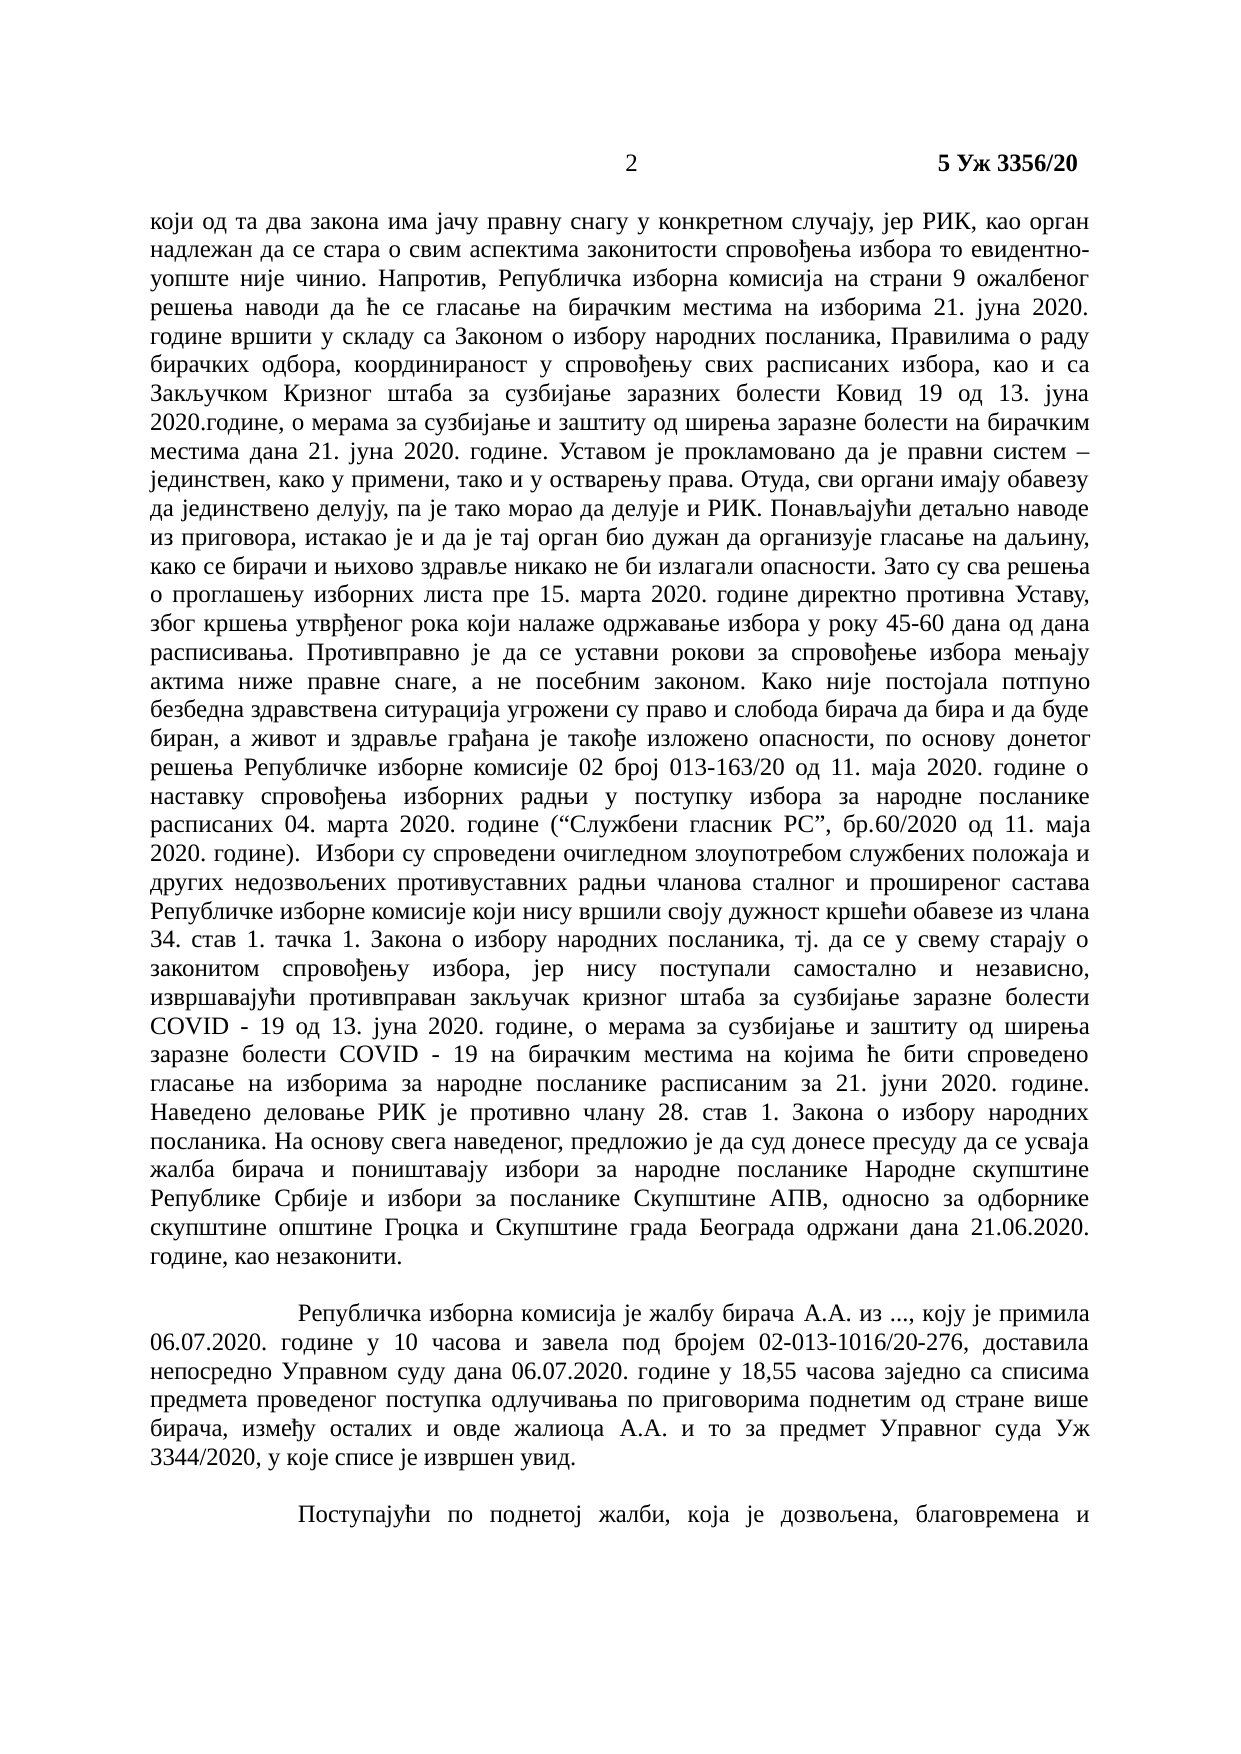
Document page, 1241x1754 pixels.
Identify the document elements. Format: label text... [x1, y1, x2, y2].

text Републичка изборна комисија је жалбу бирача А.А. из ..., коју је примила 06.07.2020. године у 10 часова и завела под бројем 02-013-1016/20-276, доставила непосредно Управном суду дана 06.07.2020. године у 18,55 часова заједно са списима предмета проведеног поступка одлучивања по приговорима поднетим од стране више бирача, између осталих и овде жалиоца А.А. и то за предмет Управног суда Уж 3344/2020, у које списе је извршен увид. [150, 1298, 1091, 1471]
text Поступајући по поднетој жалби, која је дозвољена, благовремена и [150, 1499, 1091, 1528]
text који од та два закона има јачу правну снагу у конкретном случају, јер РИК, као орган надлежан да се стара о свим аспектима законитости спровођења избора то евидентно-уопште није чинио. Напротив, Републичка изборна комисија на страни 9 ожалбеног решења наводи да ће се гласање на бирачким местима на изборима 21. јуна 2020. године вршити у складу са Законом о избору народних посланика, Правилима о раду бирачких одбора, координираност у спровођењу свих расписаних избора, као и са Закључком Кризног штаба за сузбијање заразних болести Ковид 19 од 13. јуна 2020.године, о мерама за сузбијање и заштиту од ширења заразне болести на бирачким местима дана 21. јуна 2020. године. Уставом је прокламовано да је правни систем – јединствен, како у примени, тако и у остварењу права. Отуда, сви органи имају обавезу да јединствено делују, па је тако морао да делује и РИК. Понављајући детаљно наводе из приговора, истакао је и да је тај орган био дужан да организује гласање на даљину, како се бирачи и њихово здравље никако не би излагали опасности. Зато су сва решења о проглашењу изборних листа пре 15. марта 2020. године директно противна Уставу, због кршења утврђеног рока који налаже одржавање избора у року 45-60 дана од дана расписивања. Противправно је да се уставни рокови за спровођење избора мењају актима ниже правне снаге, а не посебним законом. Како није постојала потпуно безбедна здравствена ситурација угрожени су право и слобода бирача да бира и да буде биран, а живот и здравље грађана је такође изложено опасности, по основу донетог решења Републичке изборне комисије 02 број 013-163/20 од 11. маја 2020. године о наставку спровођења изборних радњи у поступку избора за народне посланике расписаних 04. марта 2020. године (“Службени гласник РС”, бр.60/2020 од 11. маја 2020. године). Избори су спроведени очигледном злоупотребом службених положаја и других недозвољених противуставних радњи чланова сталног и проширеног састава Републичке изборне комисије који нису вршили своју дужност кршећи обавезе из члана 34. став 1. тачка 1. Закона о избору народних посланика, тј. да се у свему старају о законитом спровођењу избора, јер нису поступали самостално и независно, извршавајући противправан закључак кризног штаба за сузбијање заразне болести COVID - 19 од 13. јуна 2020. године, о мерама за сузбијање и заштиту од ширења заразне болести COVID - 19 на бирачким местима на којима ће бити спроведено гласање на изборима за народне посланике расписаним за 21. јуни 2020. године. Наведено деловање РИК је противно члану 28. став 1. Закона о избору народних посланика. На основу свега наведеног, предложио је да суд донесе пресуду да се усваја жалба бирача и поништавају избори за народне посланике Народне скупштине Републике Србије и избори за посланике Скупштине АПВ, односно за одборнике скупштине општине Гроцка и Скупштине града Београда одржани дана 21.06.2020. године, као незаконити. [150, 206, 1091, 1269]
